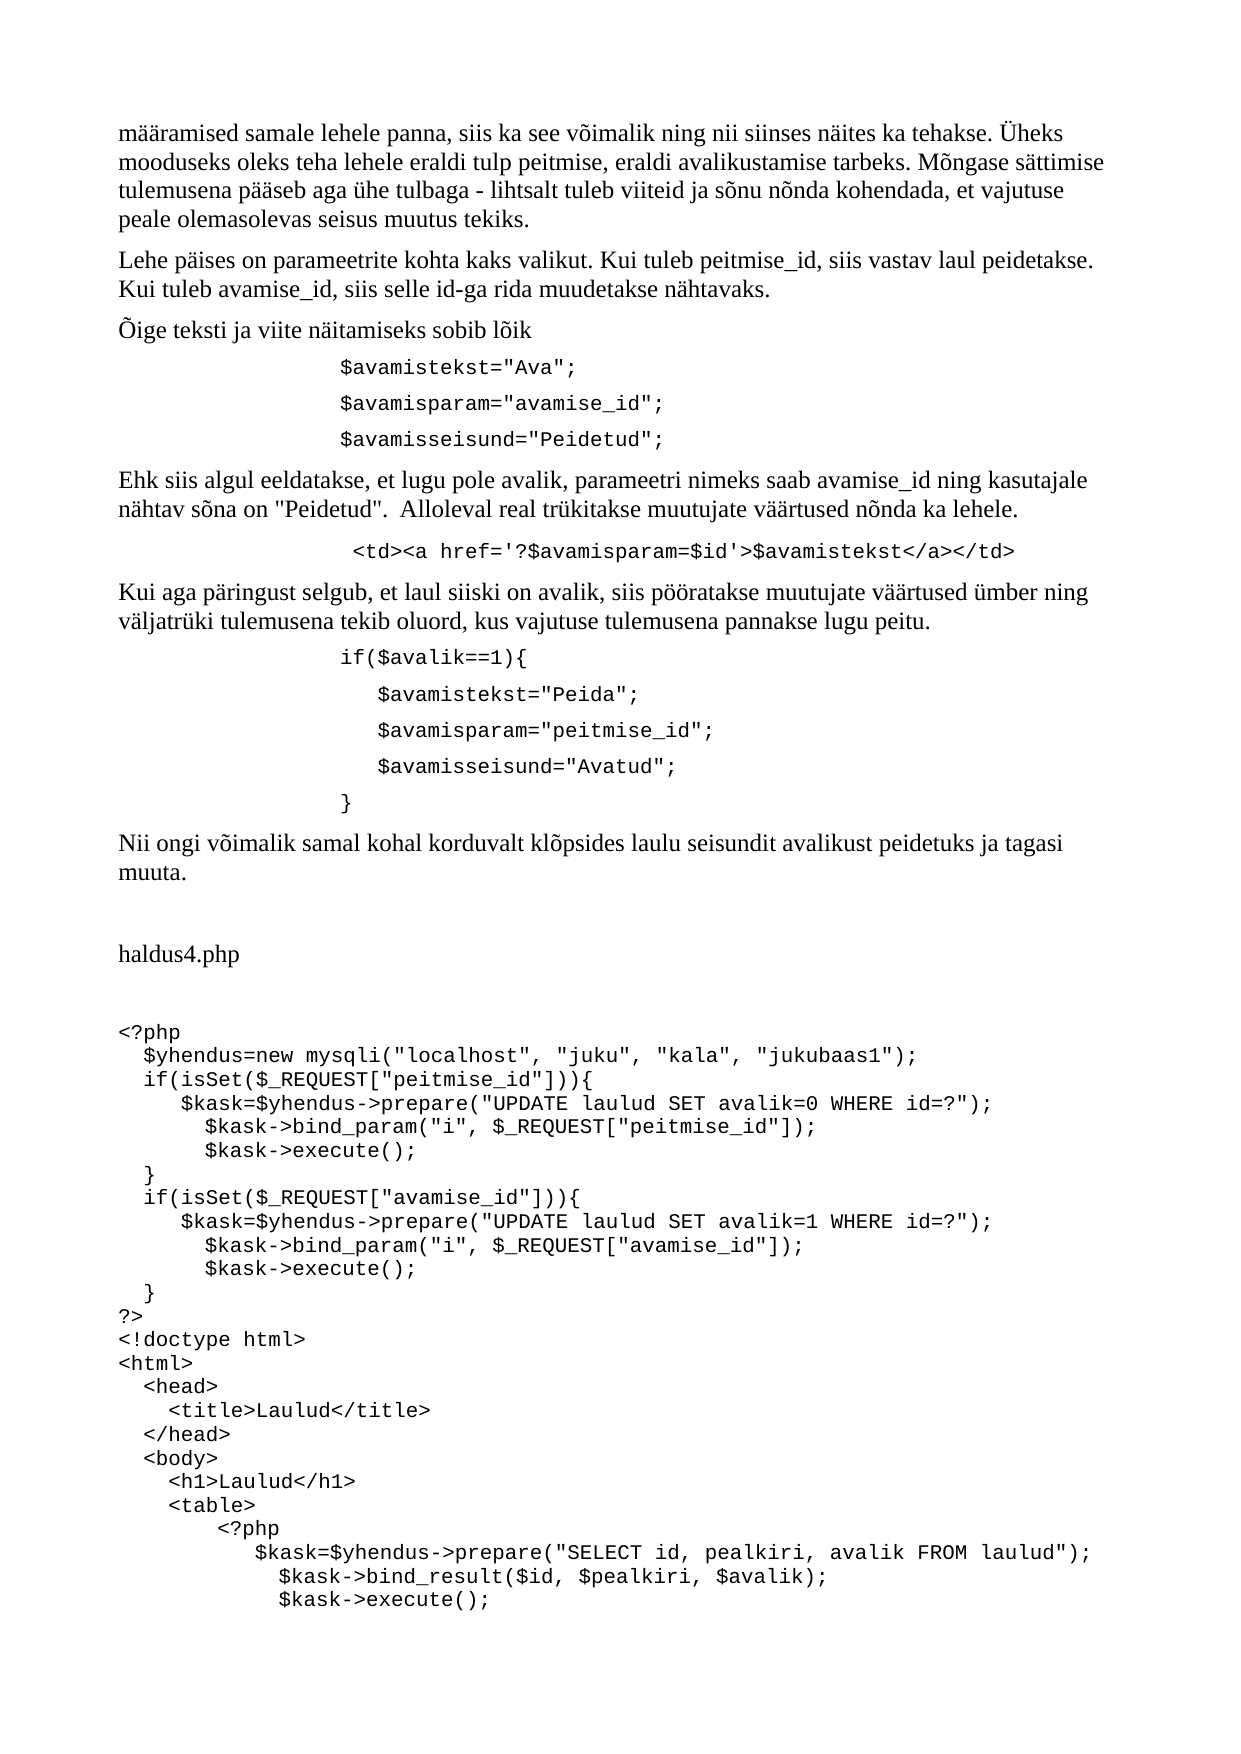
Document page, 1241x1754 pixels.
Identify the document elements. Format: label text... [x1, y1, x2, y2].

text <title>Laulud</title> [118, 1400, 1122, 1424]
text $kask=$yhendus->prepare("UPDATE laulud SET avalik=1 WHERE id=?"); [118, 1211, 1122, 1235]
text Ehk siis algul eeldatakse, et lugu pole avalik, parameetri nimeks saab avamise_id ning kasutajale nähtav sõna on "Peidetud". Alloleval real trükitakse muutujate väärtused nõnda ka lehele. [118, 465, 1122, 523]
text $kask->bind_param("i", $_REQUEST["avamise_id"]); [118, 1235, 1122, 1258]
text $avamisparam="avamise_id"; [118, 393, 1122, 417]
text } [118, 1282, 1122, 1306]
text </head> [118, 1424, 1122, 1447]
text $avamistekst="Peida"; [118, 683, 1122, 707]
text määramised samale lehele panna, siis ka see võimalik ning nii siinses näites ka tehakse. Üheks mooduseks oleks teha lehele eraldi tulp peitmise, eraldi avalikustamise tarbeks. Mõngase sättimise tulemusena pääseb aga ühe tulbaga - lihtsalt tuleb viiteid ja sõnu nõnda kohendada, et vajutuse peale olemasolevas seisus muutus tekiks. [118, 118, 1122, 233]
text $yhendus=new mysqli("localhost", "juku", "kala", "jukubaas1"); [118, 1046, 1122, 1069]
text <!doctype html> [118, 1329, 1122, 1353]
text Kui aga päringust selgub, et laul siiski on avalik, siis pööratakse muutujate väärtused ümber ning väljatrüki tulemusena tekib oluord, kus vajutuse tulemusena pannakse lugu peitu. [118, 577, 1122, 635]
text $avamisseisund="Peidetud"; [118, 429, 1122, 453]
text $avamisparam="peitmise_id"; [118, 720, 1122, 743]
text } [118, 1164, 1122, 1187]
text <h1>Laulud</h1> [118, 1471, 1122, 1495]
text <td><a href='?$avamisparam=$id'>$avamistekst</a></td> [118, 535, 1122, 565]
text <?php [118, 1022, 1122, 1046]
text $kask=$yhendus->prepare("SELECT id, pealkiri, avalik FROM laulud"); [118, 1542, 1122, 1566]
text haldus4.php [118, 939, 1122, 968]
text <body> [118, 1447, 1122, 1471]
text $kask->bind_param("i", $_REQUEST["peitmise_id"]); [118, 1116, 1122, 1140]
text ?> [118, 1306, 1122, 1329]
text if(isSet($_REQUEST["avamise_id"])){ [118, 1187, 1122, 1211]
text $kask->bind_result($id, $pealkiri, $avalik); [118, 1566, 1122, 1589]
text } [118, 792, 1122, 816]
text <html> [118, 1353, 1122, 1377]
text $kask->execute(); [118, 1140, 1122, 1164]
text $kask->execute(); [118, 1589, 1122, 1613]
text if($avalik==1){ [118, 647, 1122, 671]
text <table> [118, 1495, 1122, 1518]
text $avamistekst="Ava"; [118, 357, 1122, 381]
text Lehe päises on parameetrite kohta kaks valikut. Kui tuleb peitmise_id, siis vastav laul peidetakse. Kui tuleb avamise_id, siis selle id-ga rida muudetakse nähtavaks. [118, 246, 1122, 303]
text $avamisseisund="Avatud"; [118, 756, 1122, 779]
text $kask=$yhendus->prepare("UPDATE laulud SET avalik=0 WHERE id=?"); [118, 1093, 1122, 1116]
text <?php [118, 1518, 1122, 1542]
text $kask->execute(); [118, 1258, 1122, 1282]
text Õige teksti ja viite näitamiseks sobib lõik [118, 316, 1122, 344]
text if(isSet($_REQUEST["peitmise_id"])){ [118, 1069, 1122, 1093]
text Nii ongi võimalik samal kohal korduvalt klõpsides laulu seisundit avalikust peidetuks ja tagasi muuta. [118, 828, 1122, 886]
text <head> [118, 1377, 1122, 1400]
